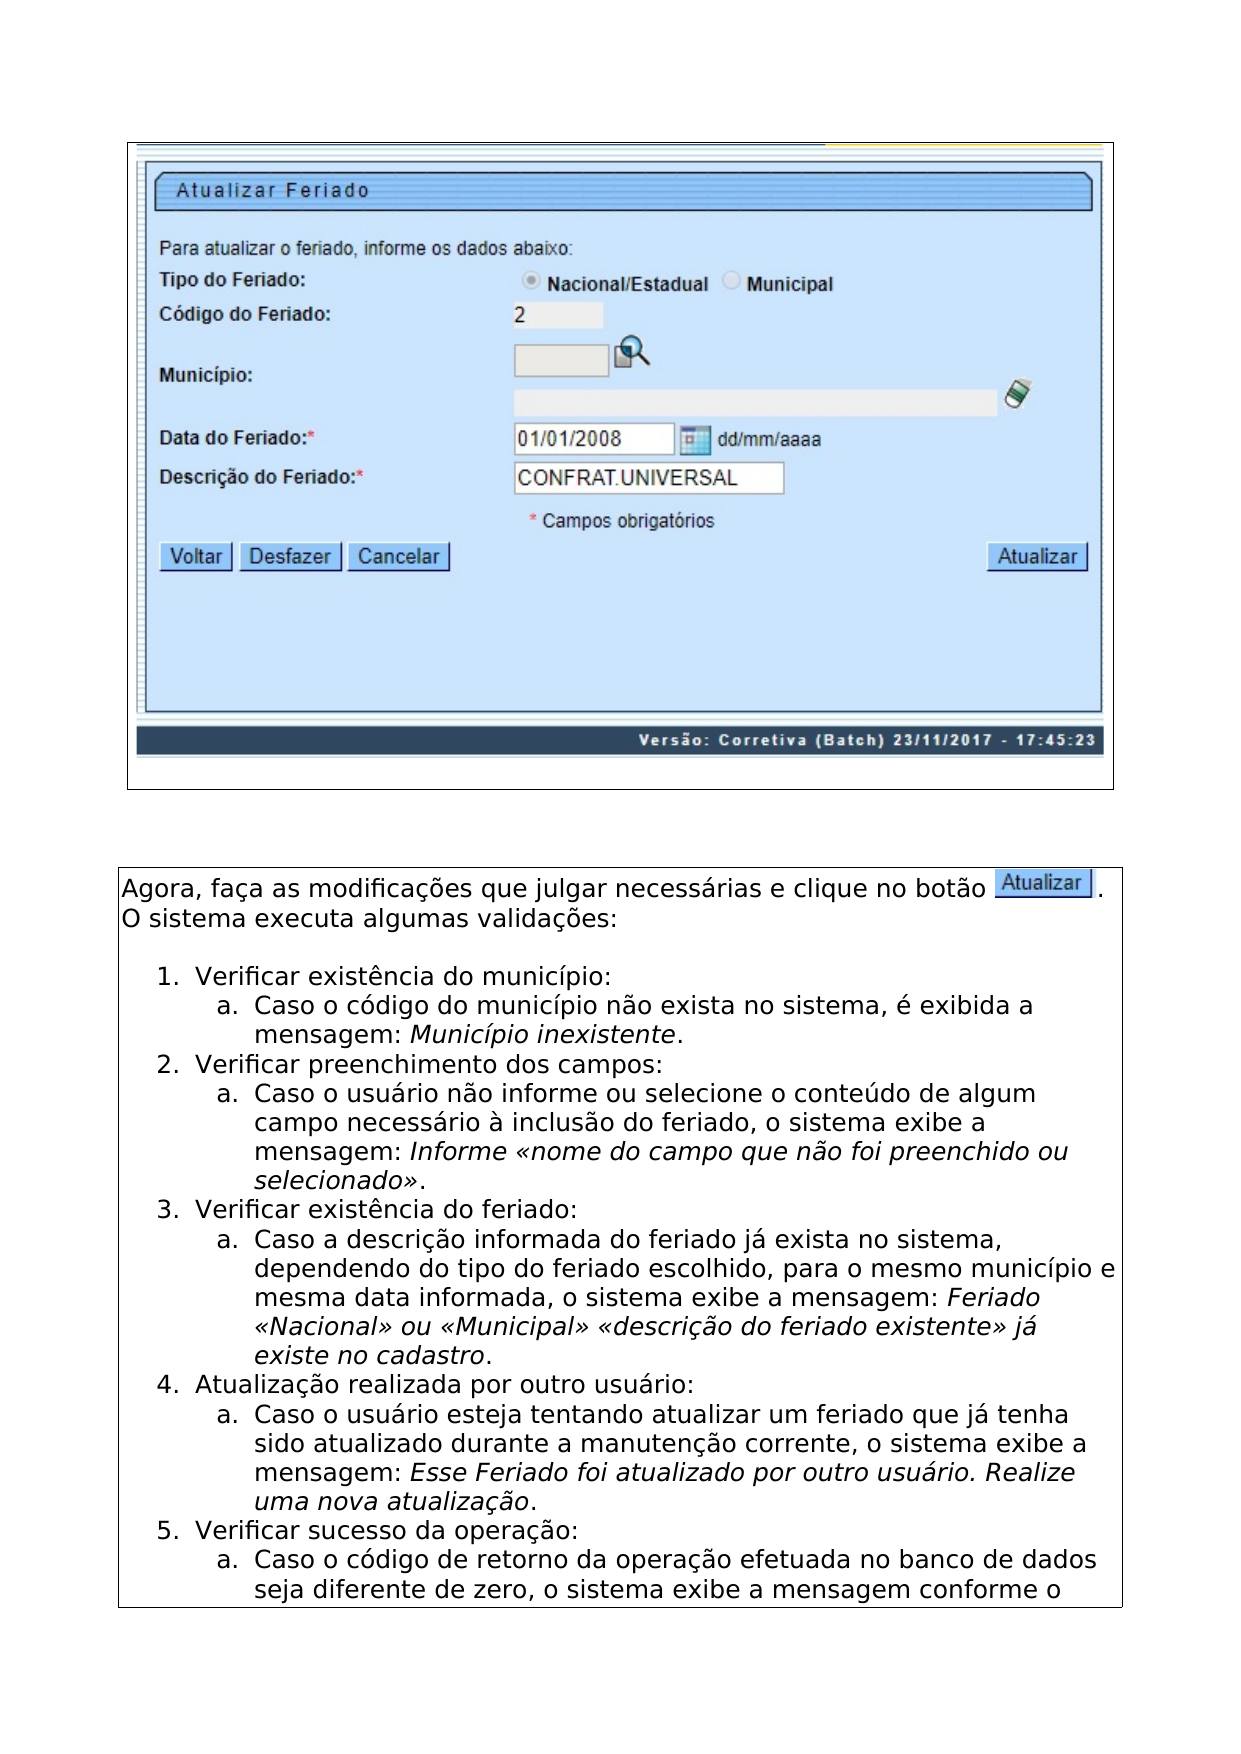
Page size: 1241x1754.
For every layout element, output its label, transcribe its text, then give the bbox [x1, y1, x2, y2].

picture [995, 869, 1097, 898]
picture [136, 144, 1104, 758]
table_header [128, 143, 1113, 789]
table_header Agora, faça as modificações que julgar necessárias e clique no botão . O sistema executa algumas validações: Verificar existência do município: Caso o código do município não exista no sistema, é exibida a mensagem: Município inexistente. Verificar preenchimento dos campos: Caso o usuário não informe ou selecione o conteúdo de algum campo necessário à inclusão do feriado, o sistema exibe a mensagem: Informe «nome do campo que não foi preenchido ou selecionado». Verificar existência do feriado: Caso a descrição informada do feriado já exista no sistema, dependendo do tipo do feriado escolhido, para o mesmo município e mesma data informada, o sistema exibe a mensagem: Feriado «Nacional» ou «Municipal» «descrição do feriado existente» já existe no cadastro. Atualização realizada por outro usuário: Caso o usuário esteja tentando atualizar um feriado que já tenha sido atualizado durante a manutenção corrente, o sistema exibe a mensagem: Esse Feriado foi atualizado por outro usuário. Realize uma nova atualização. Verificar sucesso da operação: Caso o código de retorno da operação efetuada no banco de dados seja diferente de zero, o sistema exibe a mensagem conforme o [119, 868, 1122, 1607]
